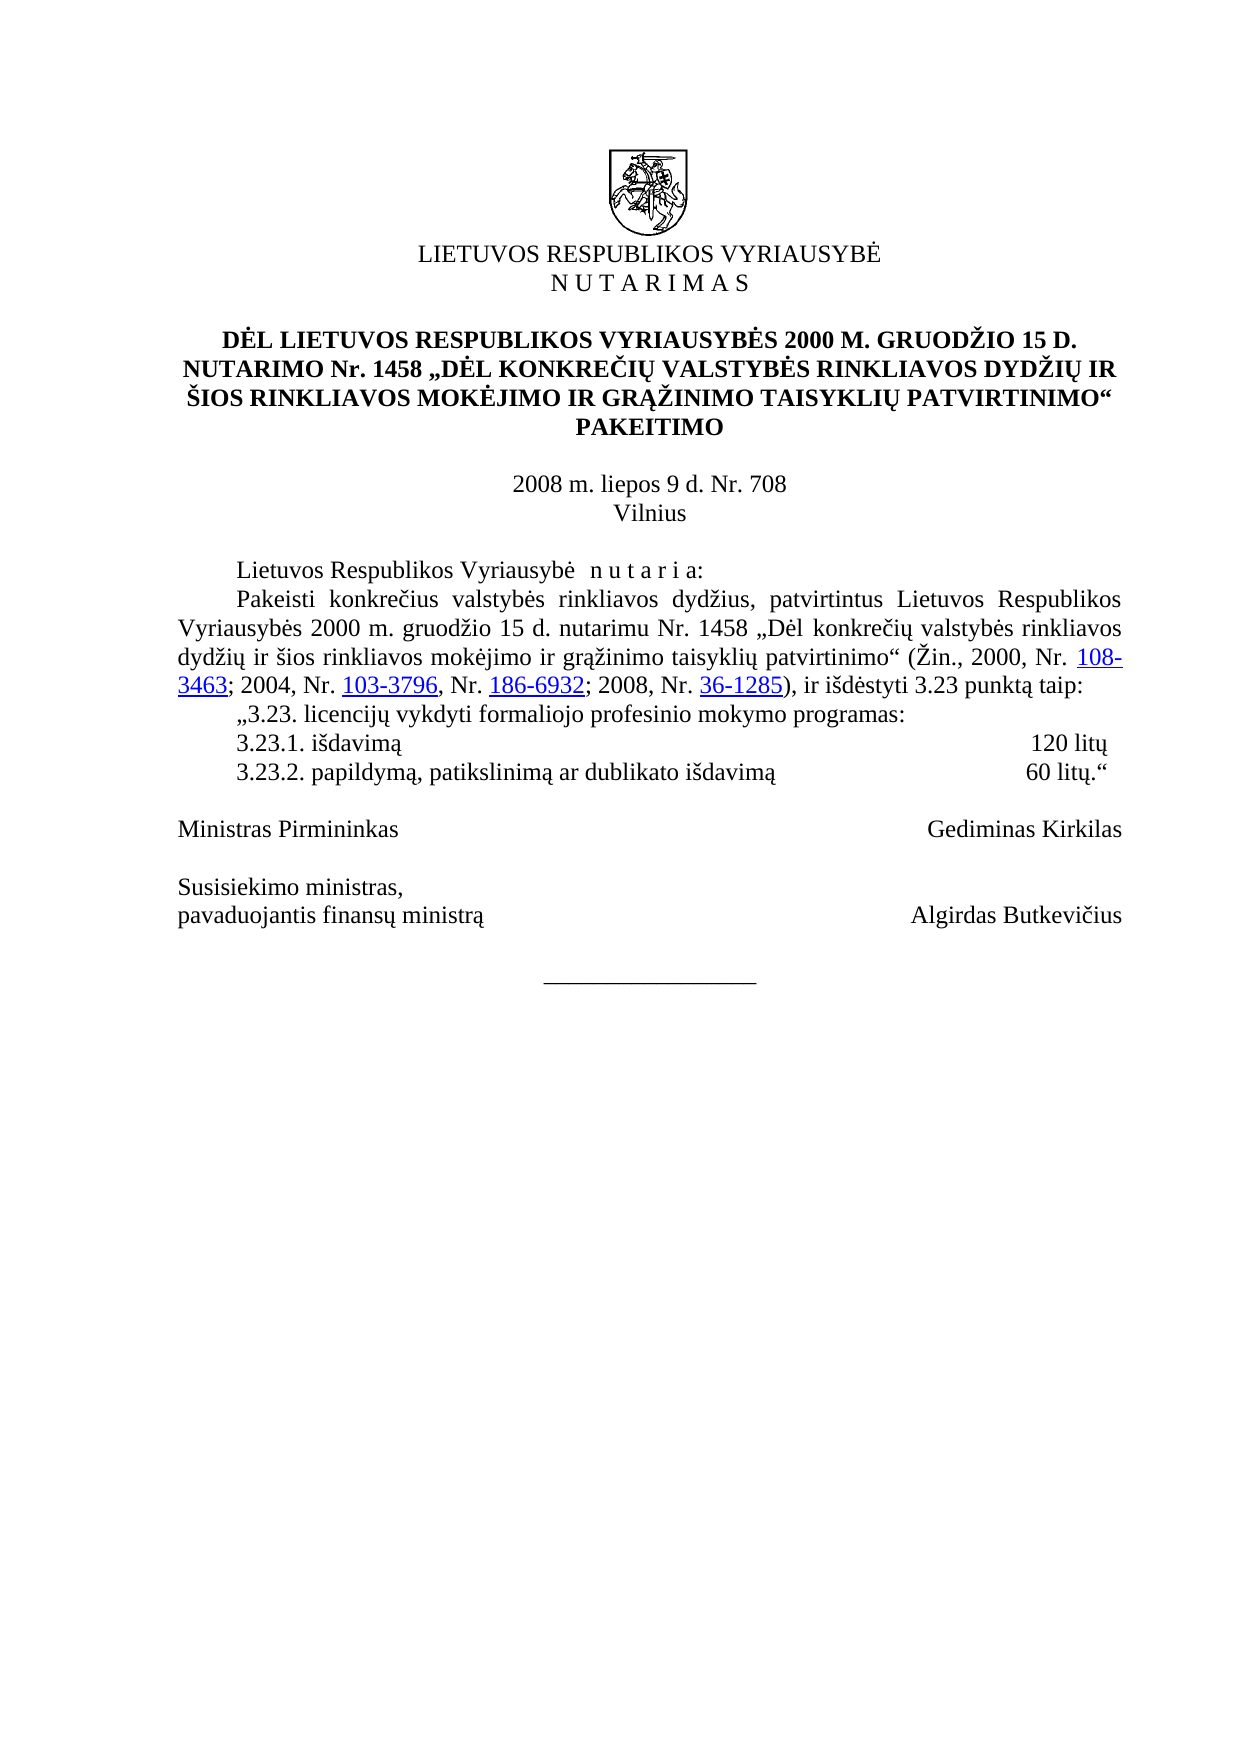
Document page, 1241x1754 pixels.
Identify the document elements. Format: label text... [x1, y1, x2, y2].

text 3.23.2. papildymą, patikslinimą ar dublikato išdavimą 60 litų.“ [177, 757, 1122, 785]
text pavaduojantis finansų ministrą Algirdas Butkevičius [177, 900, 1122, 929]
text Lietuvos Respublikos Vyriausybė [177, 239, 1122, 268]
text Ministras Pirmininkas Gediminas Kirkilas [177, 814, 1122, 843]
text NUTARIMAS [177, 268, 1122, 297]
text „3.23. licencijų vykdyti formaliojo profesinio mokymo programas: [177, 699, 1122, 728]
text Pakeisti konkrečius valstybės rinkliavos dydžius, patvirtintus Lietuvos Respublikos Vyriausybės 2000 m. gruodžio 15 d. nutarimu Nr. 1458 „Dėl konkrečių valstybės rinkliavos dydžių ir šios rinkliavos mokėjimo ir grąžinimo taisyklių patvirtinimo“ (Žin., 2000, Nr. 108-3463; 2004, Nr. 103-3796, Nr. 186-6932; 2008, Nr. 36-1285), ir išdėstyti 3.23 punktą taip: [177, 584, 1122, 699]
text DĖL LIETUVOS RESPUBLIKOS VYRIAUSYBĖS 2000 M. GRUODŽIO 15 D. NUTARIMO Nr. 1458 „DĖL KONKREČIŲ VALSTYBĖS RINKLIAVOS DYDŽIŲ IR ŠIOS RINKLIAVOS MOKĖJIMO IR GRĄŽINIMO TAISYKLIŲ PATVIRTINIMO“ PAKEITIMO [177, 325, 1122, 440]
text Susisiekimo ministras, [177, 872, 1122, 900]
text Vilnius [177, 498, 1122, 527]
text 3.23.1. išdavimą 120 litų [177, 728, 1122, 757]
text Lietuvos Respublikos Vyriausybė nutaria: [177, 555, 1122, 584]
text 2008 m. liepos 9 d. Nr. 708 [177, 469, 1122, 498]
text _________________ [177, 958, 1122, 987]
